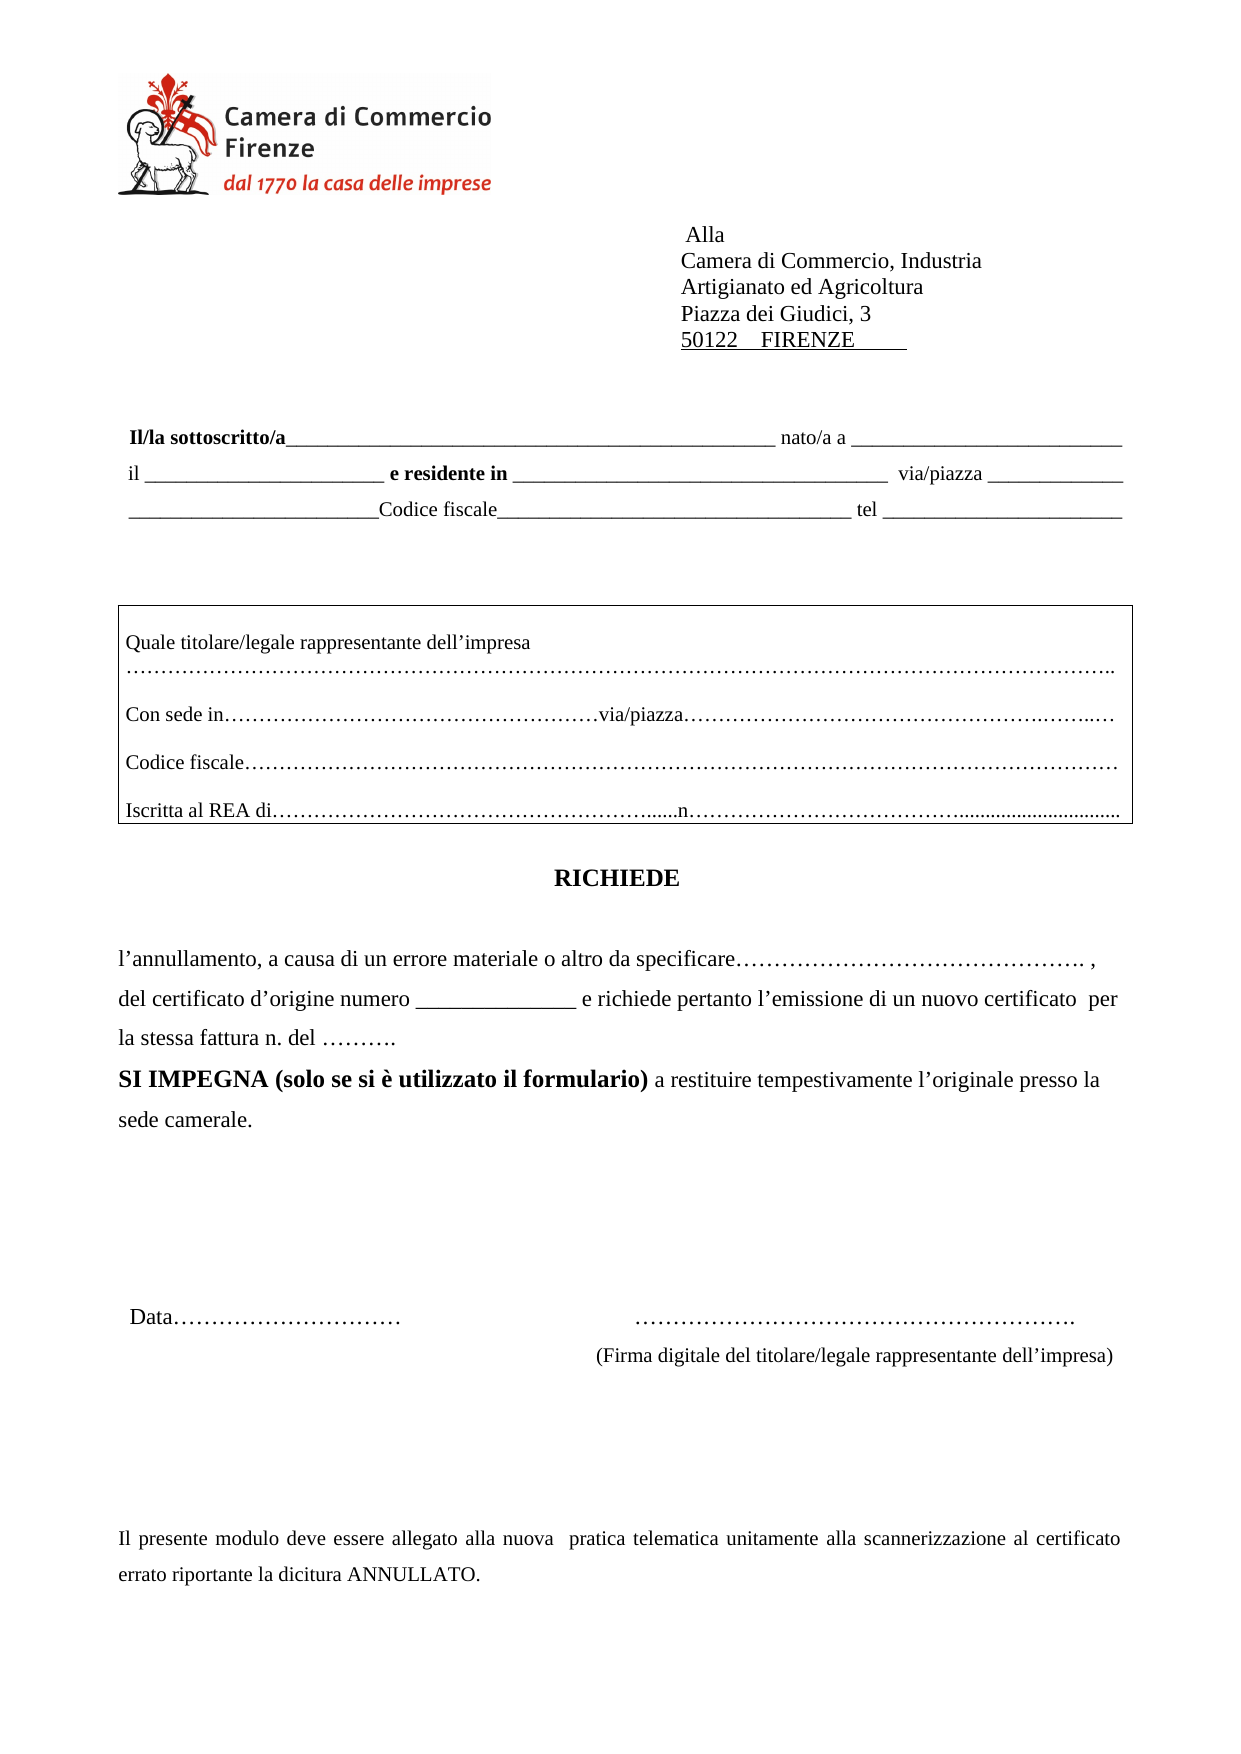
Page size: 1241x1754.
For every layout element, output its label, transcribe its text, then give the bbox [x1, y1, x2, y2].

table_cell Quale titolare/legale rappresentante dell’impresa …………………………………………………………………………………………………………………………….. Con sede in………………………………………………via/piazza…………………………………………….……..… Codice fiscale……………………………………………………………………………………………………………… Iscritta al REA di………………………………………………......n…………………………………............................... [119, 606, 1132, 822]
table_header Il/la sottoscritto/a_______________________________________________ nato/a a __________________________ il _______________________ e residente in ____________________________________ via/piazza _____________ ________________________Codice fiscale__________________________________ tel _______________________ [118, 353, 1133, 605]
text Alla [118, 221, 1122, 247]
text RICHIEDE [118, 863, 1122, 892]
subtitle 50122 FIRENZE [118, 326, 1122, 352]
picture [118, 73, 491, 195]
table_header Data………………………… [118, 1303, 572, 1418]
text Il presente modulo deve essere allegato alla nuova pratica telematica unitamente alla scannerizzazione al certificato errato riportante la dicitura ANNULLATO. [118, 1526, 1122, 1586]
text Camera di Commercio, Industria [118, 247, 1122, 273]
text Artigianato ed Agricoltura [118, 273, 1122, 300]
text SI IMPEGNA (solo se si è utilizzato il formulario) a restituire tempestivamente l’originale presso la sede camerale. [118, 1064, 1122, 1132]
text Piazza dei Giudici, 3 [118, 300, 1122, 326]
table_header …………………………………………………. (Firma digitale del titolare/legale rappresentante dell’impresa) [573, 1303, 1137, 1418]
text l’annullamento, a causa di un errore materiale o altro da specificare………………………………………. , del certificato d’origine numero ______________ e richiede pertanto l’emissione di un nuovo certificato per la stessa fattura n. del ………. [118, 946, 1122, 1051]
